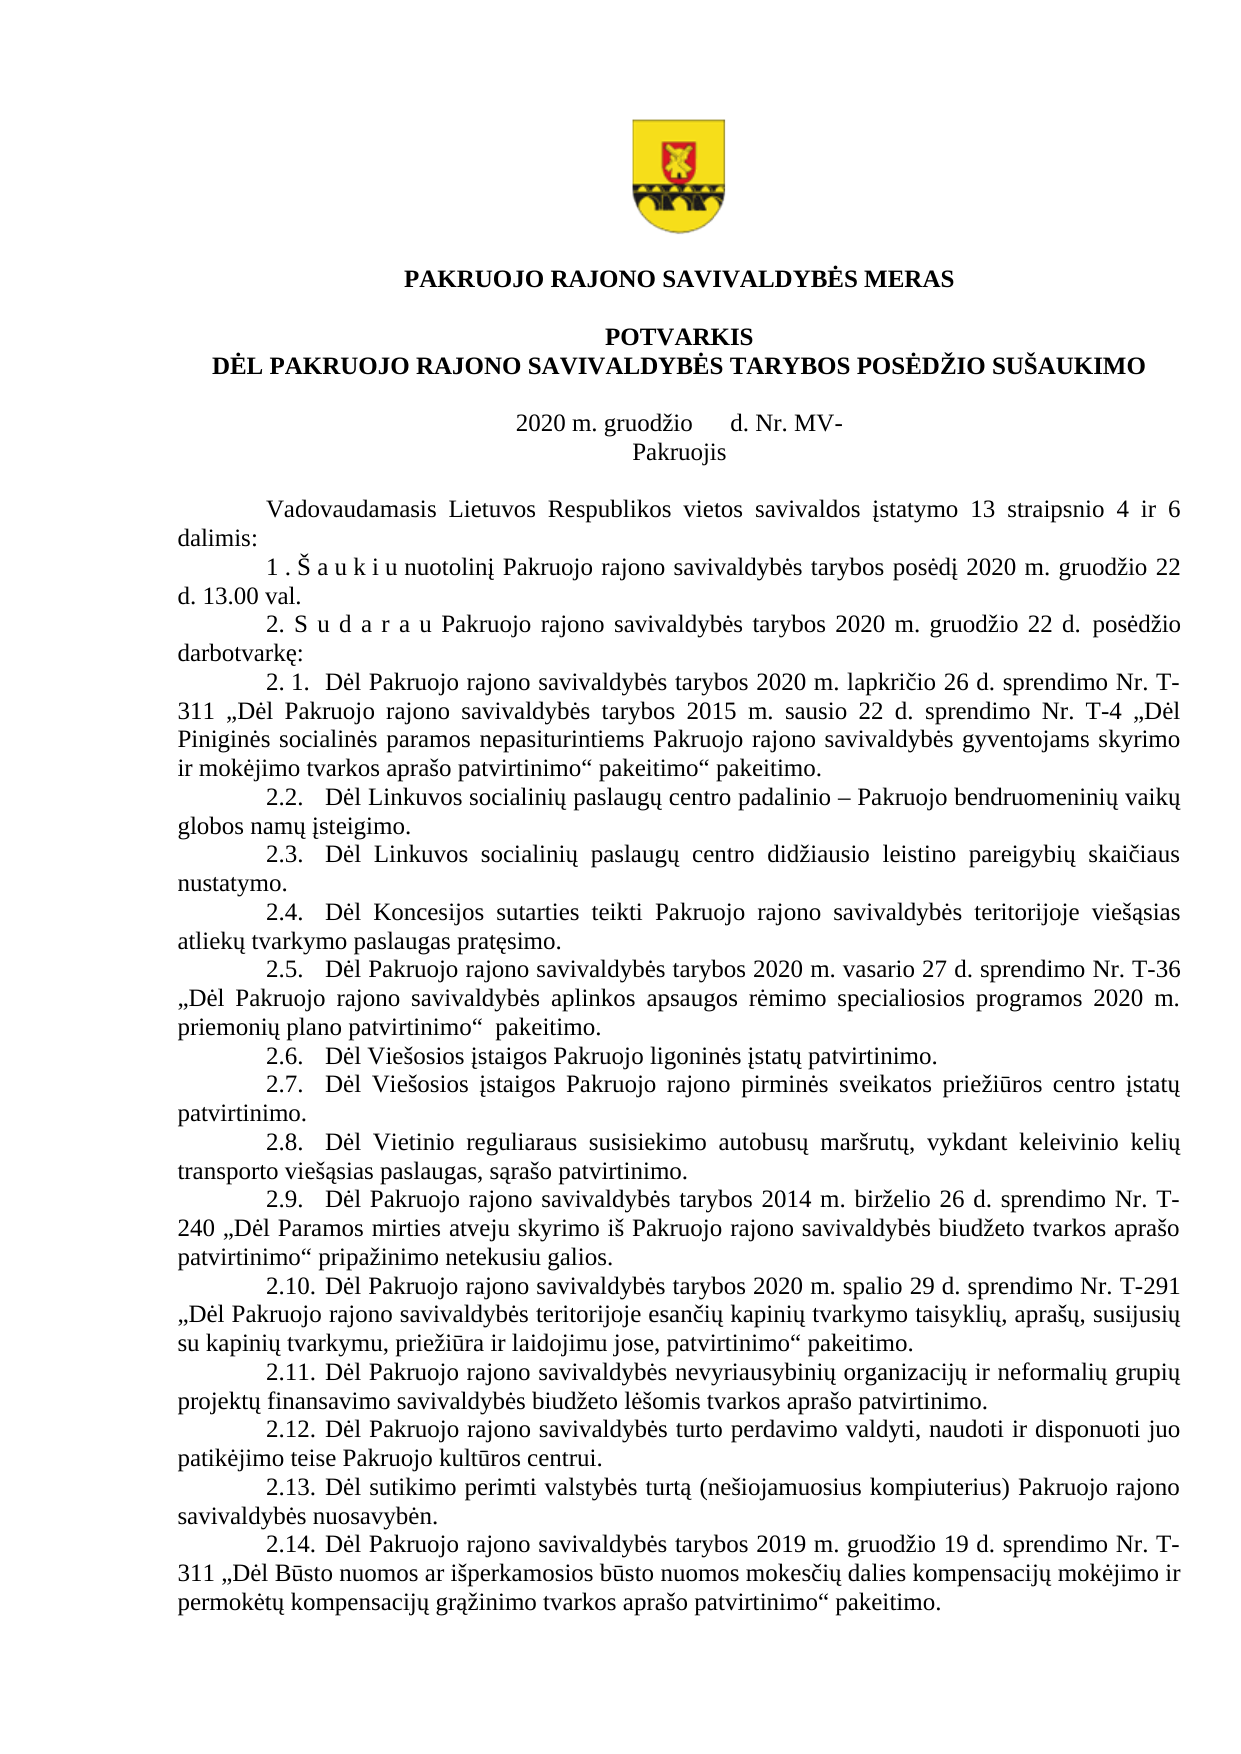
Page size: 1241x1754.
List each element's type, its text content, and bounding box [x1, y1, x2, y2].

text 2.2. Dėl Linkuvos socialinių paslaugų centro padalinio – Pakruojo bendruomeninių vaikų globos namų įsteigimo. [177, 782, 1181, 839]
text 2.9. Dėl Pakruojo rajono savivaldybės tarybos 2014 m. birželio 26 d. sprendimo Nr. T-240 „Dėl Paramos mirties atveju skyrimo iš Pakruojo rajono savivaldybės biudžeto tvarkos aprašo patvirtinimo“ pripažinimo netekusiu galios. [177, 1184, 1181, 1271]
text 2.5. Dėl Pakruojo rajono savivaldybės tarybos 2020 m. vasario 27 d. sprendimo Nr. T-36 „Dėl Pakruojo rajono savivaldybės aplinkos apsaugos rėmimo specialiosios programos 2020 m. priemonių plano patvirtinimo“ pakeitimo. [177, 954, 1181, 1041]
text 2.3. Dėl Linkuvos socialinių paslaugų centro didžiausio leistino pareigybių skaičiaus nustatymo. [177, 839, 1181, 897]
text DĖL PAKRUOJO RAJONO SAVIVALDYBĖS TARYBOS POSĖDŽIO SUŠAUKIMO [177, 351, 1181, 379]
text 2.11. Dėl Pakruojo rajono savivaldybės nevyriausybinių organizacijų ir neformalių grupių projektų finansavimo savivaldybės biudžeto lėšomis tvarkos aprašo patvirtinimo. [177, 1357, 1181, 1414]
text 2.6. Dėl Viešosios įstaigos Pakruojo ligoninės įstatų patvirtinimo. [177, 1041, 1181, 1069]
text 2. 1. Dėl Pakruojo rajono savivaldybės tarybos 2020 m. lapkričio 26 d. sprendimo Nr. T-311 „Dėl Pakruojo rajono savivaldybės tarybos 2015 m. sausio 22 d. sprendimo Nr. T-4 „Dėl Piniginės socialinės paramos nepasiturintiems Pakruojo rajono savivaldybės gyventojams skyrimo ir mokėjimo tvarkos aprašo patvirtinimo“ pakeitimo“ pakeitimo. [177, 667, 1181, 782]
text 2.10. Dėl Pakruojo rajono savivaldybės tarybos 2020 m. spalio 29 d. sprendimo Nr. T-291 „Dėl Pakruojo rajono savivaldybės teritorijoje esančių kapinių tvarkymo taisyklių, aprašų, susijusių su kapinių tvarkymu, priežiūra ir laidojimu jose, patvirtinimo“ pakeitimo. [177, 1271, 1181, 1357]
text POTVARKIS [177, 322, 1181, 351]
text PAKRUOJO RAJONO SAVIVALDYBĖS MERAS [177, 264, 1181, 293]
text 2. S u d a r a u Pakruojo rajono savivaldybės tarybos 2020 m. gruodžio 22 d. posėdžio darbotvarkę: [177, 609, 1181, 667]
text 2.7. Dėl Viešosios įstaigos Pakruojo rajono pirminės sveikatos priežiūros centro įstatų patvirtinimo. [177, 1069, 1181, 1127]
text Pakruojis [177, 437, 1181, 466]
text 2.12. Dėl Pakruojo rajono savivaldybės turto perdavimo valdyti, naudoti ir disponuoti juo patikėjimo teise Pakruojo kultūros centrui. [177, 1414, 1181, 1472]
text 2.13. Dėl sutikimo perimti valstybės turtą (nešiojamuosius kompiuterius) Pakruojo rajono savivaldybės nuosavybėn. [177, 1472, 1181, 1529]
text Vadovaudamasis Lietuvos Respublikos vietos savivaldos įstatymo 13 straipsnio 4 ir 6 dalimis: [177, 494, 1181, 552]
text 2.14. Dėl Pakruojo rajono savivaldybės tarybos 2019 m. gruodžio 19 d. sprendimo Nr. T-311 „Dėl Būsto nuomos ar išperkamosios būsto nuomos mokesčių dalies kompensacijų mokėjimo ir permokėtų kompensacijų grąžinimo tvarkos aprašo patvirtinimo“ pakeitimo. [177, 1529, 1181, 1616]
text 1.Šaukiunuotolinį Pakruojo rajono savivaldybės tarybos posėdį 2020 m. gruodžio 22 d. 13.00 val. [177, 552, 1181, 609]
text 2.4. Dėl Koncesijos sutarties teikti Pakruojo rajono savivaldybės teritorijoje viešąsias atliekų tvarkymo paslaugas pratęsimo. [177, 897, 1181, 954]
text 2020 m. gruodžio d. Nr. MV- [177, 408, 1181, 437]
text 2.8. Dėl Vietinio reguliaraus susisiekimo autobusų maršrutų, vykdant keleivinio kelių transporto viešąsias paslaugas, sąrašo patvirtinimo. [177, 1127, 1181, 1184]
